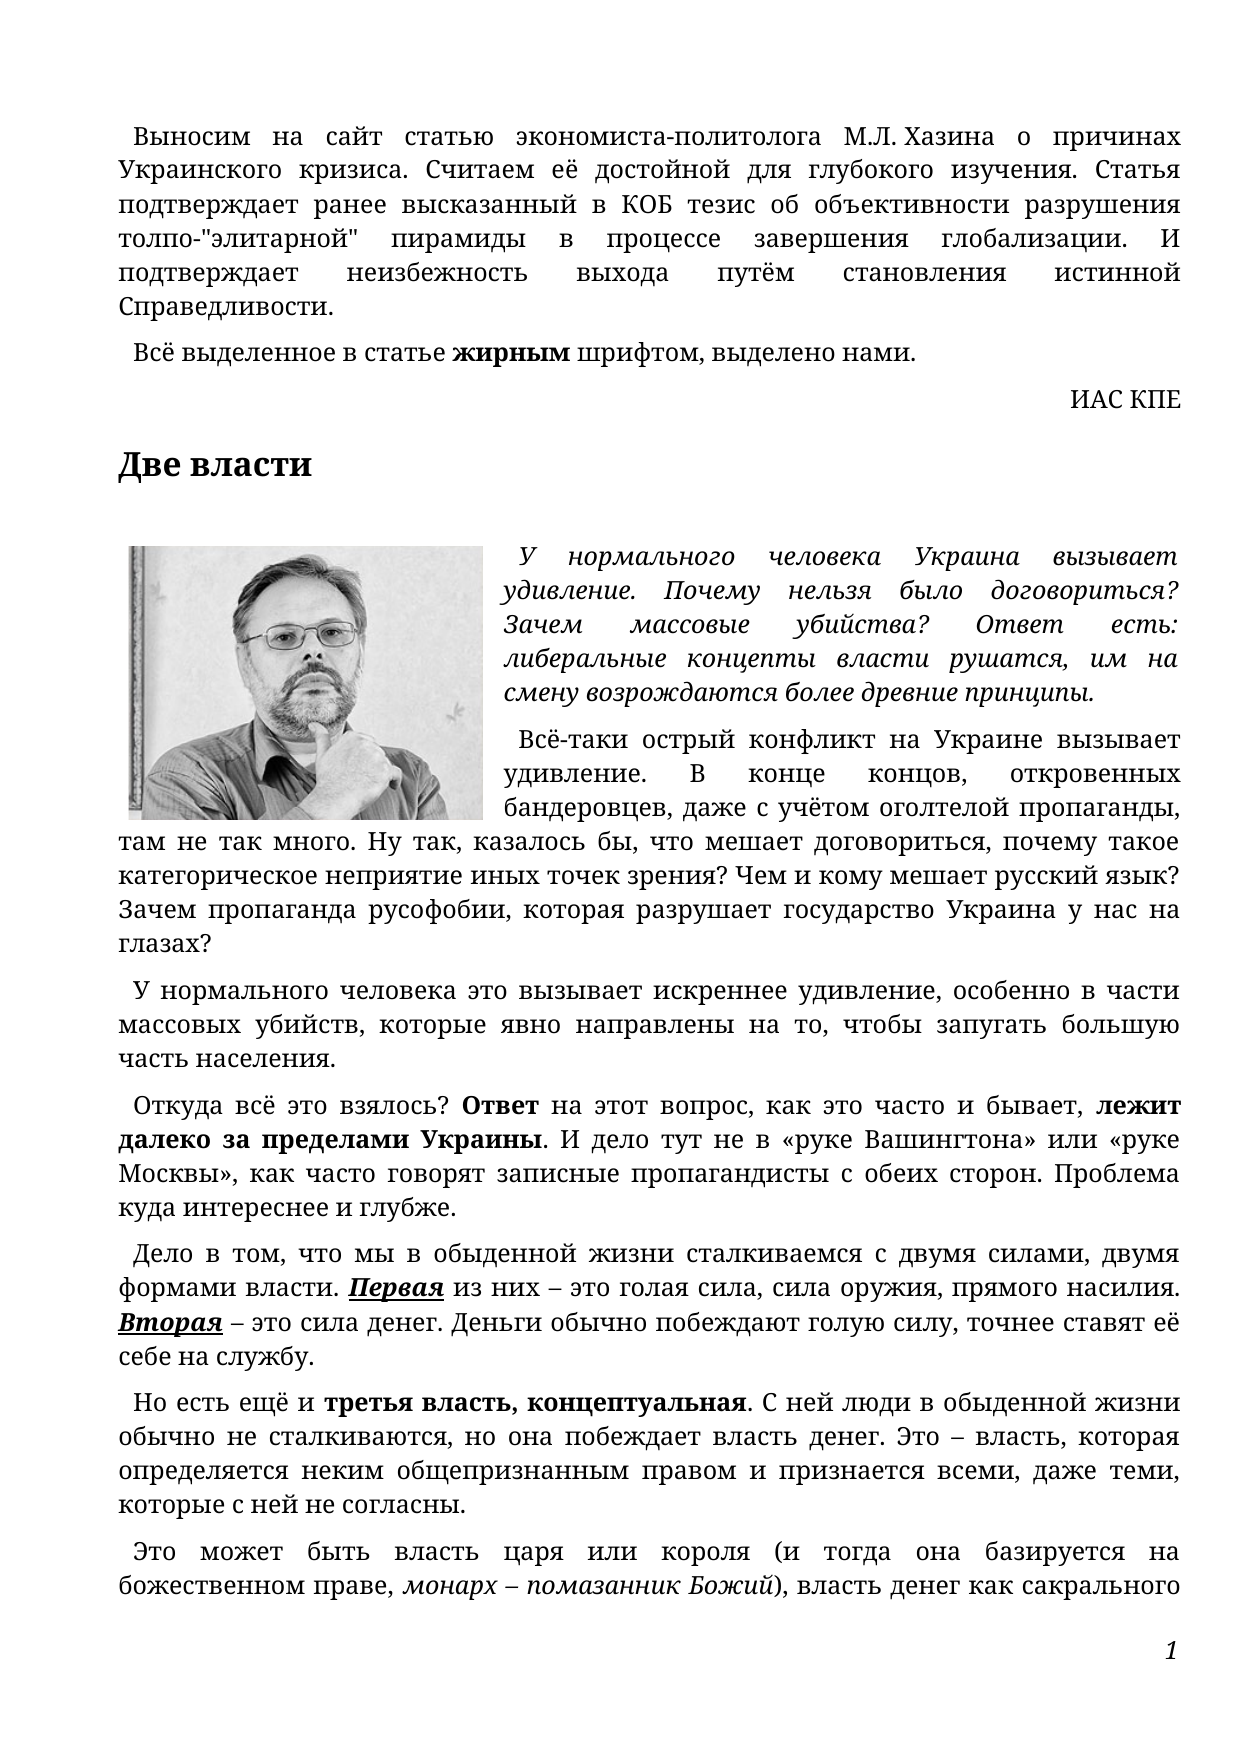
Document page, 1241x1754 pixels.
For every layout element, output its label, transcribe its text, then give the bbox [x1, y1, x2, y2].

text У нормального человека Украина вызывает удивление. Почему нельзя было договориться? Зачем массовые убийства? Ответ есть: либеральные концепты власти рушатся, им на смену возрождаются более древние принципы. [118, 539, 1181, 822]
text Дело в том, что мы в обыденной жизни сталкиваемся с двумя силами, двумя формами власти. Первая из них – это голая сила, сила оружия, прямого насилия. Вторая – это сила денег. Деньги обычно побеждают голую силу, точнее ставят её себе на службу. [118, 1236, 1181, 1372]
text ИАС КПЕ [118, 382, 1181, 416]
subtitle Две власти [118, 441, 1181, 486]
text Выносим на сайт статью экономиста-политолога М.Л. Хазина о причинах Украинского кризиса. Считаем её достойной для глубокого изучения. Статья подтверждает ранее высказанный в КОБ тезис об объективности разрушения толпо-"элитарной" пирамиды в процессе завершения глобализации. И подтверждает неизбежность выхода путём становления истинной Справедливости. [118, 118, 1181, 322]
text Всё-таки острый конфликт на Украине вызывает удивление. В конце концов, откровенных бандеровцев, даже с учётом оголтелой пропаганды, там не так много. Ну так, казалось бы, что мешает договориться, почему такое категорическое неприятие иных точек зрения? Чем и кому мешает русский язык? Зачем пропаганда русофобии, которая разрушает государство Украина у нас на глазах? [118, 722, 1181, 960]
picture [128, 546, 483, 820]
text Это может быть власть царя или короля (и тогда она базируется на божественном праве, монарх – помазанник Божий), власть денег как сакрального [118, 1533, 1181, 1602]
text У нормального человека это вызывает искреннее удивление, особенно в части массовых убийств, которые явно направлены на то, чтобы запугать большую часть населения. [118, 973, 1181, 1075]
text Откуда всё это взялось? Ответ на этот вопрос, как это часто и бывает, лежит далеко за пределами Украины. И дело тут не в «руке Вашингтона» или «руке Москвы», как часто говорят записные пропагандисты с обеих сторон. Проблема куда интереснее и глубже. [118, 1087, 1181, 1223]
text Но есть ещё и третья власть, концептуальная. С ней люди в обыденной жизни обычно не сталкиваются, но она побеждает власть денег. Это – власть, которая определяется неким общепризнанным правом и признается всеми, даже теми, которые с ней не согласны. [118, 1385, 1181, 1521]
text Всё выделенное в статье жирным шрифтом, выделено нами. [118, 335, 1181, 369]
